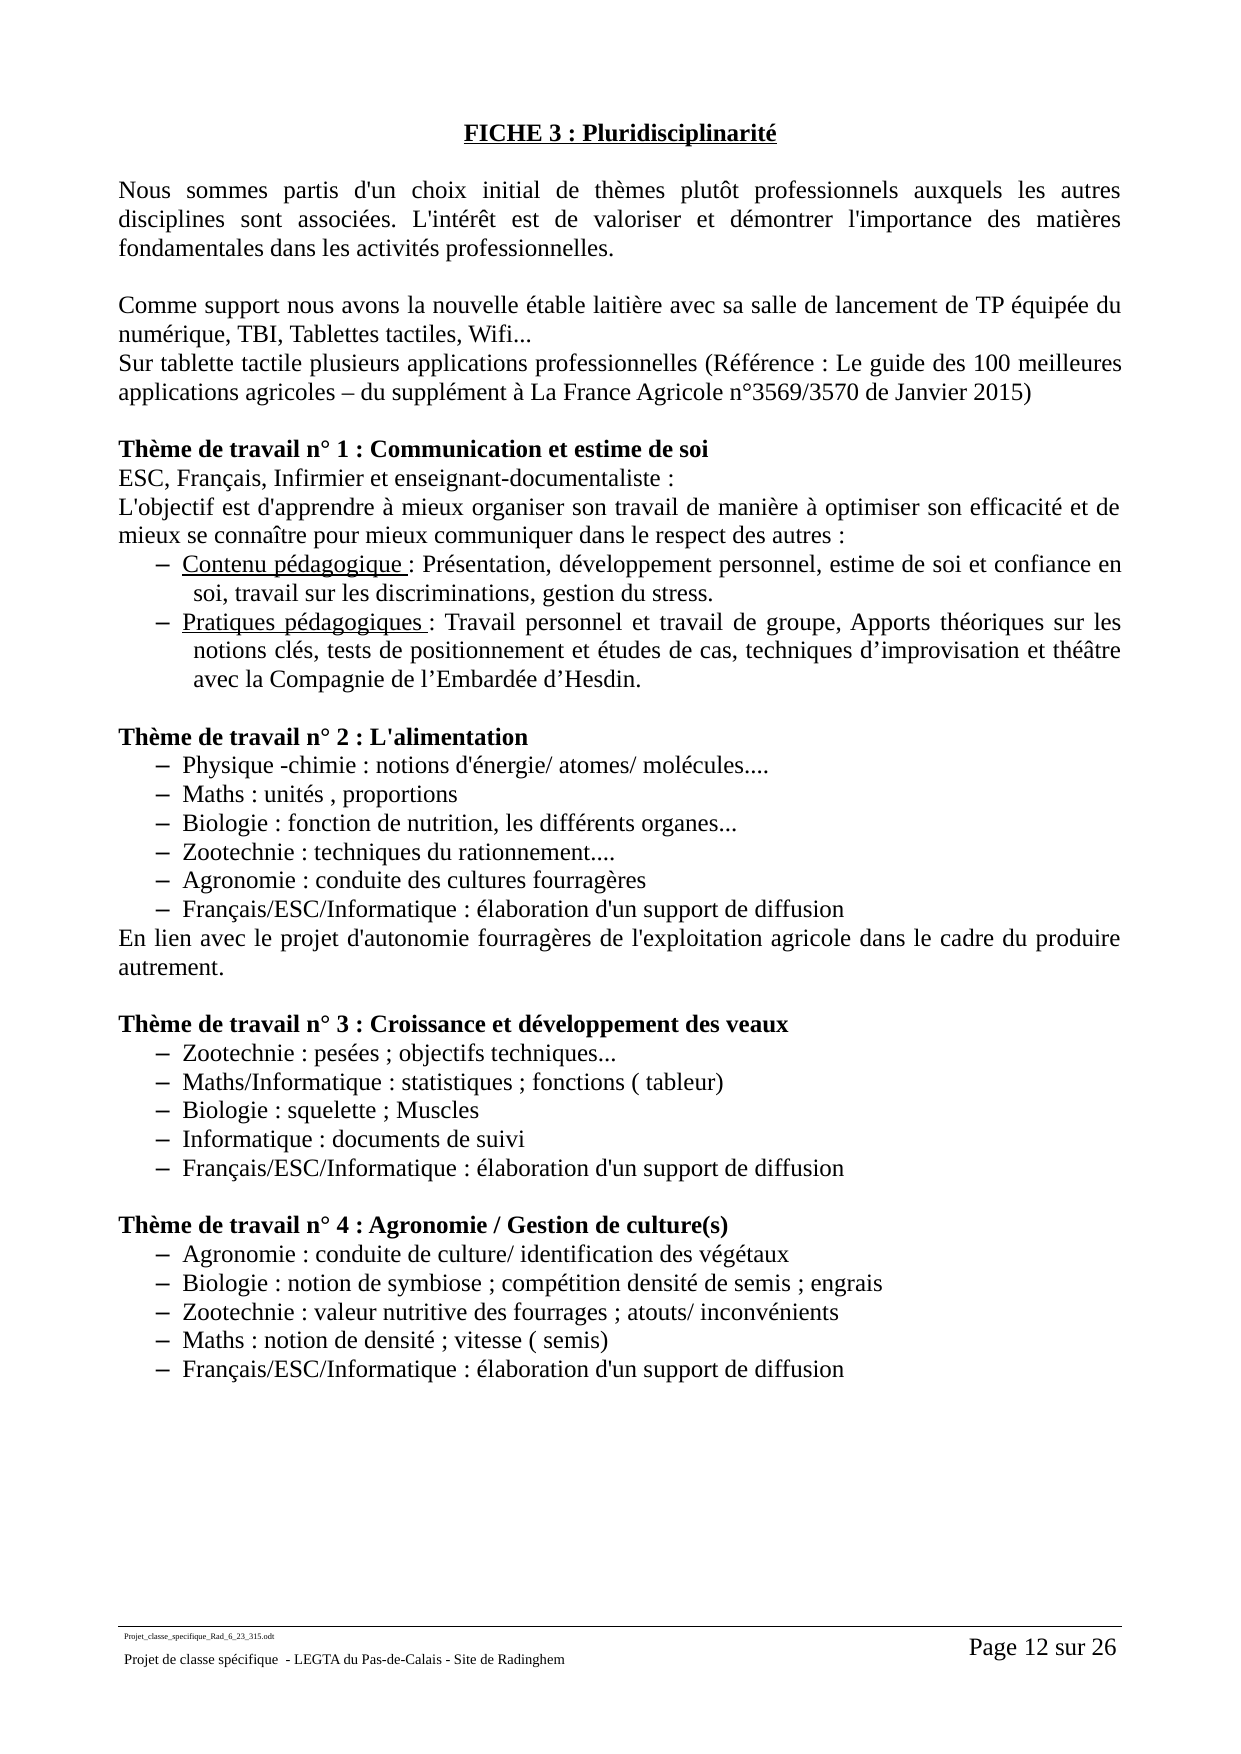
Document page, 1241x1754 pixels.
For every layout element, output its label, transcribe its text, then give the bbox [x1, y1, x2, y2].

list Zootechnie : pesées ; objectifs techniques... [156, 1038, 1122, 1067]
list Contenu pédagogique : Présentation, développement personnel, estime de soi et confiance en soi, travail sur les discriminations, gestion du stress. [156, 549, 1122, 607]
list Informatique : documents de suivi [156, 1124, 1122, 1153]
text Comme support nous avons la nouvelle étable laitière avec sa salle de lancement de TP équipée du numérique, TBI, Tablettes tactiles, Wifi... [118, 291, 1122, 348]
text Thème de travail n° 2 : L'alimentation [118, 722, 1122, 751]
list Pratiques pédagogiques : Travail personnel et travail de groupe, Apports théoriques sur les notions clés, tests de positionnement et études de cas, techniques d’improvisation et théâtre avec la Compagnie de l’Embardée d’Hesdin. [156, 607, 1122, 693]
list Zootechnie : valeur nutritive des fourrages ; atouts/ inconvénients [156, 1297, 1122, 1326]
text Thème de travail n° 4 : Agronomie / Gestion de culture(s) [118, 1211, 1122, 1239]
list Maths : notion de densité ; vitesse ( semis) [156, 1326, 1122, 1354]
list Agronomie : conduite de culture/ identification des végétaux [156, 1239, 1122, 1268]
list Français/ESC/Informatique : élaboration d'un support de diffusion [156, 1354, 1122, 1383]
text Nous sommes partis d'un choix initial de thèmes plutôt professionnels auxquels les autres disciplines sont associées. L'intérêt est de valoriser et démontrer l'importance des matières fondamentales dans les activités professionnelles. [118, 176, 1122, 262]
list Biologie : squelette ; Muscles [156, 1096, 1122, 1124]
list Français/ESC/Informatique : élaboration d'un support de diffusion [156, 894, 1122, 923]
list Agronomie : conduite des cultures fourragères [156, 866, 1122, 894]
text Sur tablette tactile plusieurs applications professionnelles (Référence : Le guide des 100 meilleures applications agricoles – du supplément à La France Agricole n°3569/3570 de Janvier 2015) [118, 348, 1122, 406]
list Physique -chimie : notions d'énergie/ atomes/ molécules.... [156, 751, 1122, 779]
list Français/ESC/Informatique : élaboration d'un support de diffusion [156, 1153, 1122, 1182]
text Thème de travail n° 3 : Croissance et développement des veaux [118, 1009, 1122, 1038]
list Biologie : notion de symbiose ; compétition densité de semis ; engrais [156, 1268, 1122, 1297]
text L'objectif est d'apprendre à mieux organiser son travail de manière à optimiser son efficacité et de mieux se connaître pour mieux communiquer dans le respect des autres : [118, 492, 1122, 549]
text En lien avec le projet d'autonomie fourragères de l'exploitation agricole dans le cadre du produire autrement. [118, 923, 1122, 981]
text ESC, Français, Infirmier et enseignant-documentaliste : [118, 463, 1122, 492]
list Zootechnie : techniques du rationnement.... [156, 837, 1122, 866]
text Thème de travail n° 1 : Communication et estime de soi [118, 434, 1122, 463]
list Maths : unités , proportions [156, 779, 1122, 808]
list Biologie : fonction de nutrition, les différents organes... [156, 808, 1122, 837]
list Maths/Informatique : statistiques ; fonctions ( tableur) [156, 1067, 1122, 1096]
text FICHE 3 : Pluridisciplinarité [118, 118, 1122, 147]
